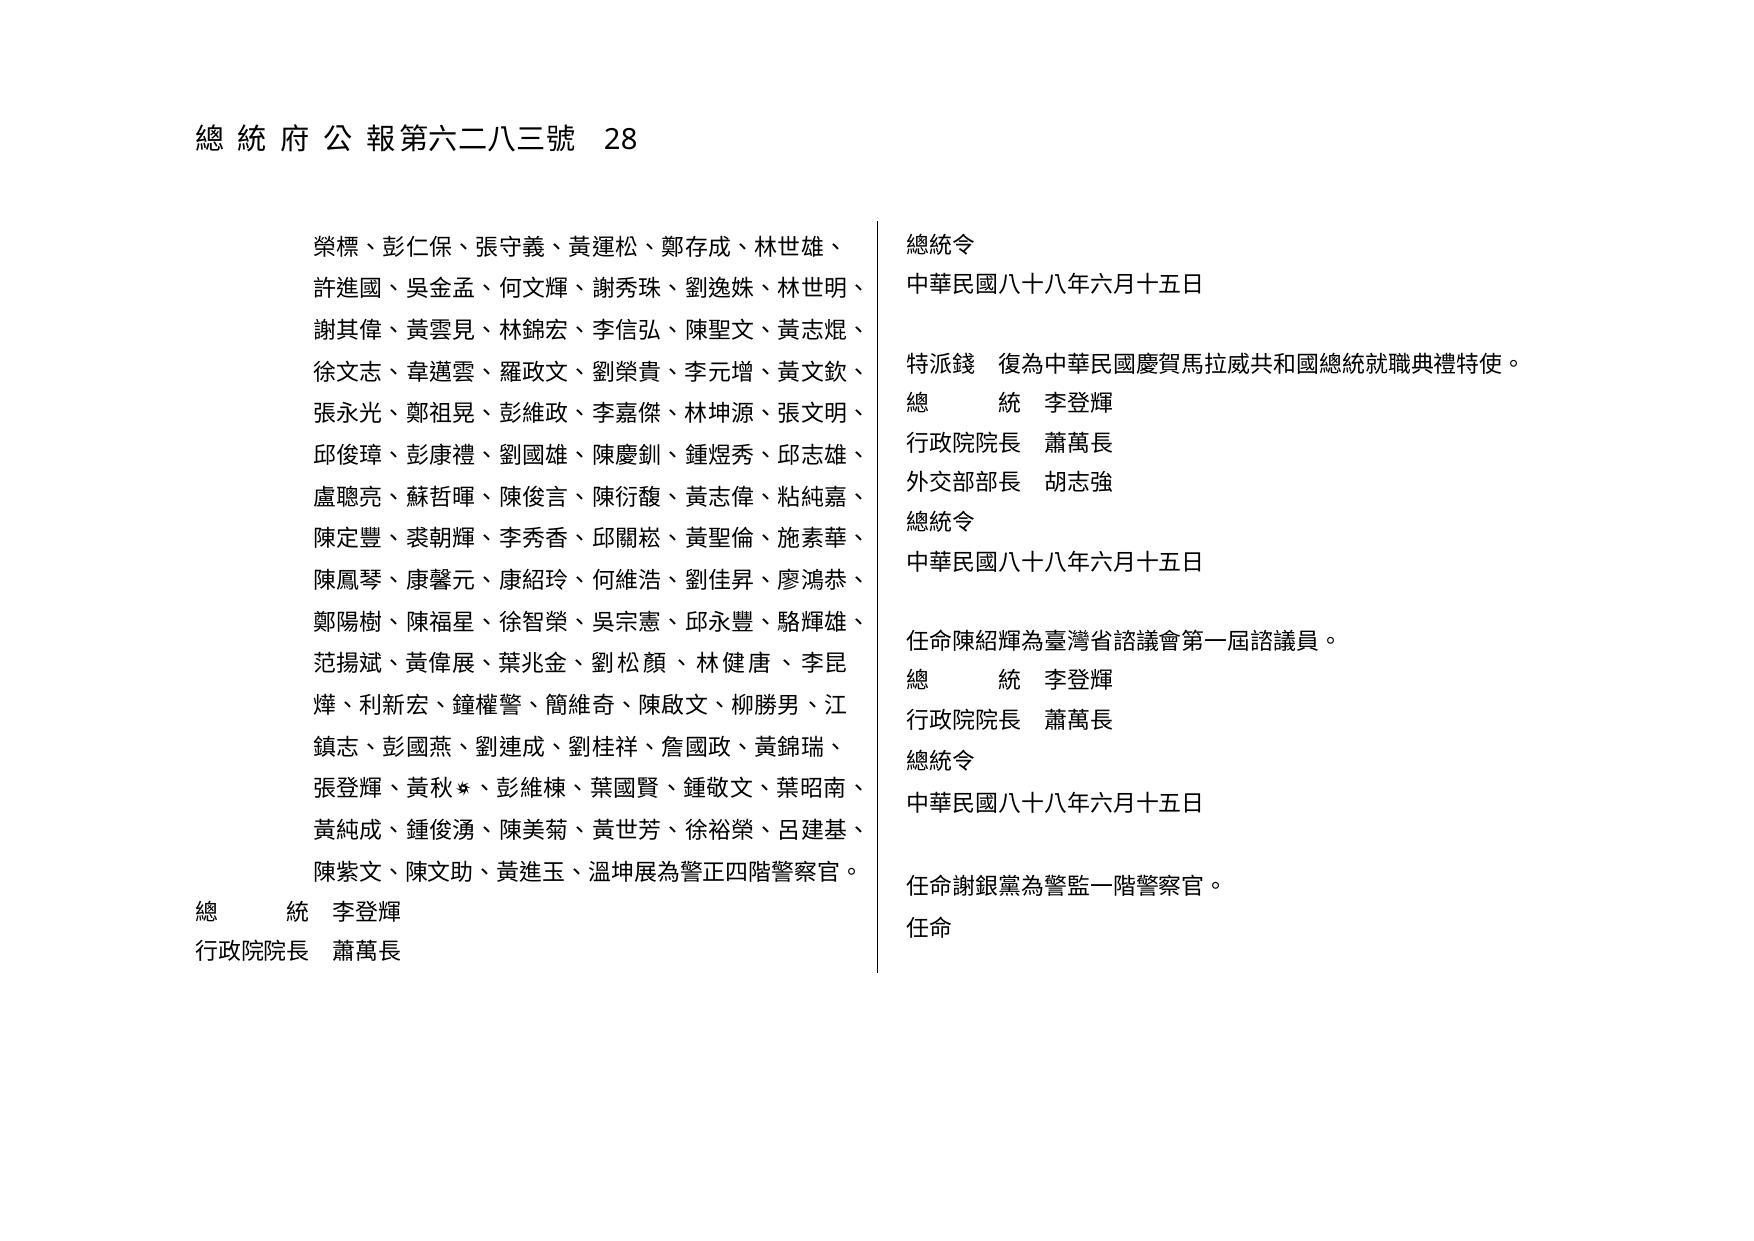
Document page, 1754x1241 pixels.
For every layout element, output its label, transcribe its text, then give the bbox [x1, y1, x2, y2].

text 總統令 [907, 499, 1559, 538]
text 任命范國政、徐志成、李耀宗、陳桂蓉、鄭麗束、鄭家齊、林煜森、陳衍淵、房國雄、林文巨、謝昆材、莊春秋、劉榮標、彭仁保、張守義、黃運松、鄭存成、林世雄、許進國、吳金孟、何文輝、謝秀珠、劉逸姝、林世明、謝其偉、黃雲見、林錦宏、李信弘、陳聖文、黃志焜、徐文志、韋邁雲、羅政文、劉榮貴、李元增、黃文欽、張永光、鄭祖晃、彭維政、李嘉傑、林坤源、張文明、邱俊璋、彭康禮、劉國雄、陳慶釧、鍾煜秀、邱志雄、盧聰亮、蘇哲暉、陳俊言、陳衍馥、黃志偉、粘純嘉、陳定豐、裘朝輝、李秀香、邱關崧、黃聖倫、施素華、陳鳳琴、康馨元、康紹玲、何維浩、劉佳昇、廖鴻恭、鄭陽樹、陳福星、徐智榮、吳宗憲、邱永豐、駱輝雄、范揚斌、黃偉展、葉兆金、劉松顏、林健唐、李昆燁、利新宏、鐘權警、簡維奇、陳啟文、柳勝男、江鎮志、彭國燕、劉連成、劉桂祥、詹國政、黃錦瑞、張登輝、黃秋、彭維棟、葉國賢、鍾敬文、葉昭南、黃純成、鍾俊湧、陳美菊、黃世芳、徐裕榮、呂建基、陳紫文、陳文助、黃進玉、溫坤展為警正四階警察官。 [195, 222, 847, 888]
text 中華民國八十八年六月十五日 [907, 261, 1559, 301]
text 總統令 [907, 222, 1559, 261]
text 總 統 李登輝 [195, 888, 847, 928]
text 任命陳紹輝為臺灣省諮議會第一屆諮議員。 [907, 617, 1559, 657]
text 行政院院長 蕭萬長 [907, 419, 1559, 459]
text 任命 [907, 903, 1559, 944]
text 行政院院長 蕭萬長 [195, 928, 847, 967]
text 總 統 李登輝 [907, 380, 1559, 419]
text 特派錢 復為中華民國慶賀馬拉威共和國總統就職典禮特使。 [907, 340, 1559, 380]
text 外交部部長 胡志強 [907, 459, 1559, 499]
text 中華民國八十八年六月十五日 [907, 538, 1559, 578]
text 行政院院長 蕭萬長 [907, 697, 1559, 736]
text 中華民國八十八年六月十五日 [907, 778, 1559, 819]
text 總統令 [907, 736, 1559, 778]
text 任命謝銀黨為警監一階警察官。 [907, 861, 1559, 903]
text 總 統 李登輝 [907, 657, 1559, 697]
